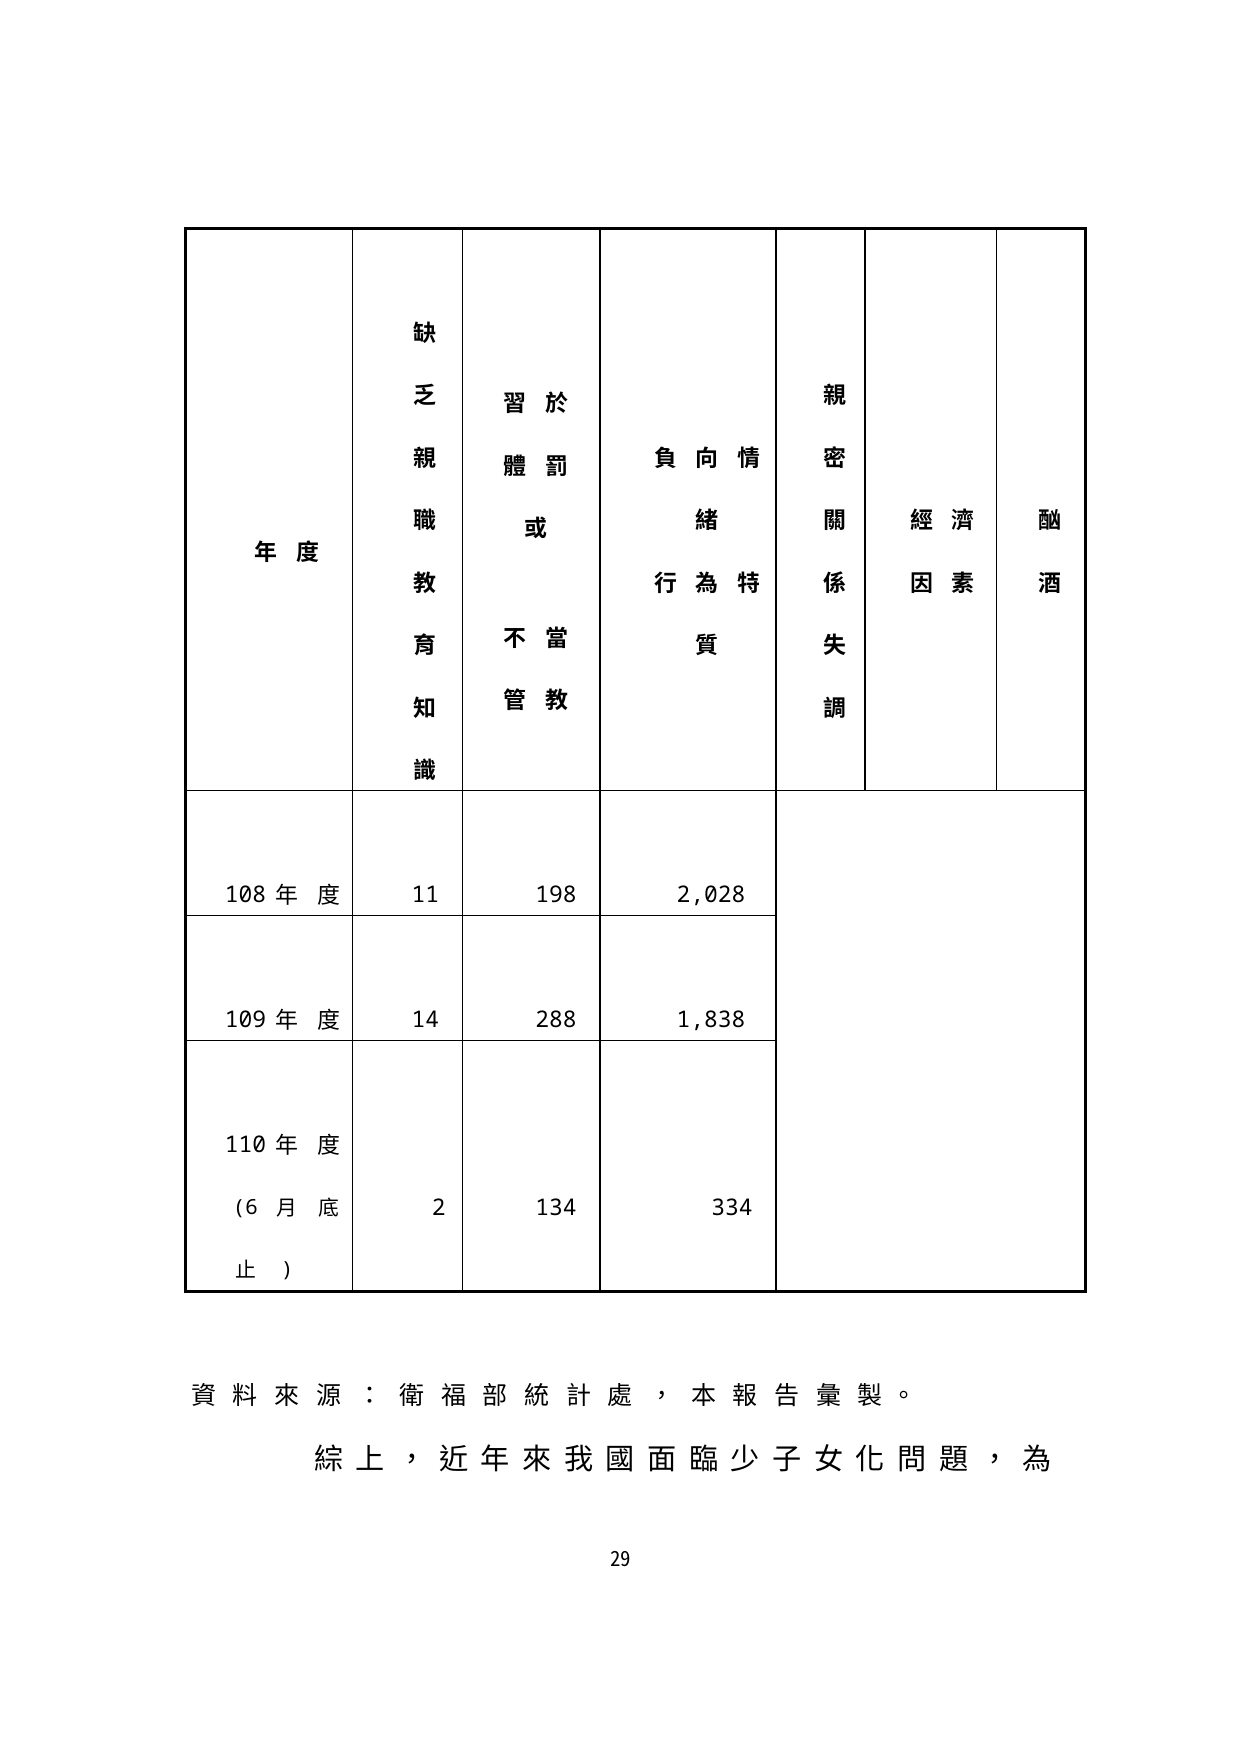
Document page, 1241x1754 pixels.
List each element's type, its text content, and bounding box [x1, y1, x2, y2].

table_cell [777, 791, 1084, 1290]
table_cell 108年度 [187, 791, 352, 915]
table_header 習於體罰或 不當管教 [463, 230, 599, 790]
table_header 經濟因素 [866, 230, 996, 790]
table_header 酗酒 [997, 230, 1084, 790]
table_cell 2,028 [601, 791, 775, 915]
table_cell 334 [601, 1041, 775, 1290]
table_header 親密關係失調 [777, 230, 864, 790]
text 綜上，近年來我國面臨少子女化問題，為使兒童及少年身心健全，奠定未來發展之良好基礎，家庭、社會及政府於其成長階段之扶助與保護益形重要。惟107至109年度間兒童及少年受虐人數概呈增加趨勢，除受施虐者缺乏親職教育知識、習於體罰或不當管教、負向情緒行為特質影響外，110年度上半年親密關係失調因素影響人次更急遽上升，爰衛福部除賡續推動保護預防措施外，宜持續觀察，俾及時檢討因應。 [242, 1415, 1058, 1477]
text 資料來源：衛福部統計處，本報告彙製。 [183, 1352, 1058, 1415]
table_cell 1,838 [601, 916, 775, 1040]
table_cell 134 [463, 1041, 599, 1290]
table_cell 288 [463, 916, 599, 1040]
table_cell 110年度 (6月底止) [187, 1041, 352, 1290]
table_header 缺乏親職教育知識 [353, 230, 462, 790]
table_cell 14 [353, 916, 462, 1040]
table_header 負向情緒 行為特質 [601, 230, 775, 790]
table_header 年度 [187, 230, 352, 790]
table_cell 198 [463, 791, 599, 915]
table_cell 2 [353, 1041, 462, 1290]
table_cell 109年度 [187, 916, 352, 1040]
table_cell 11 [353, 791, 462, 915]
